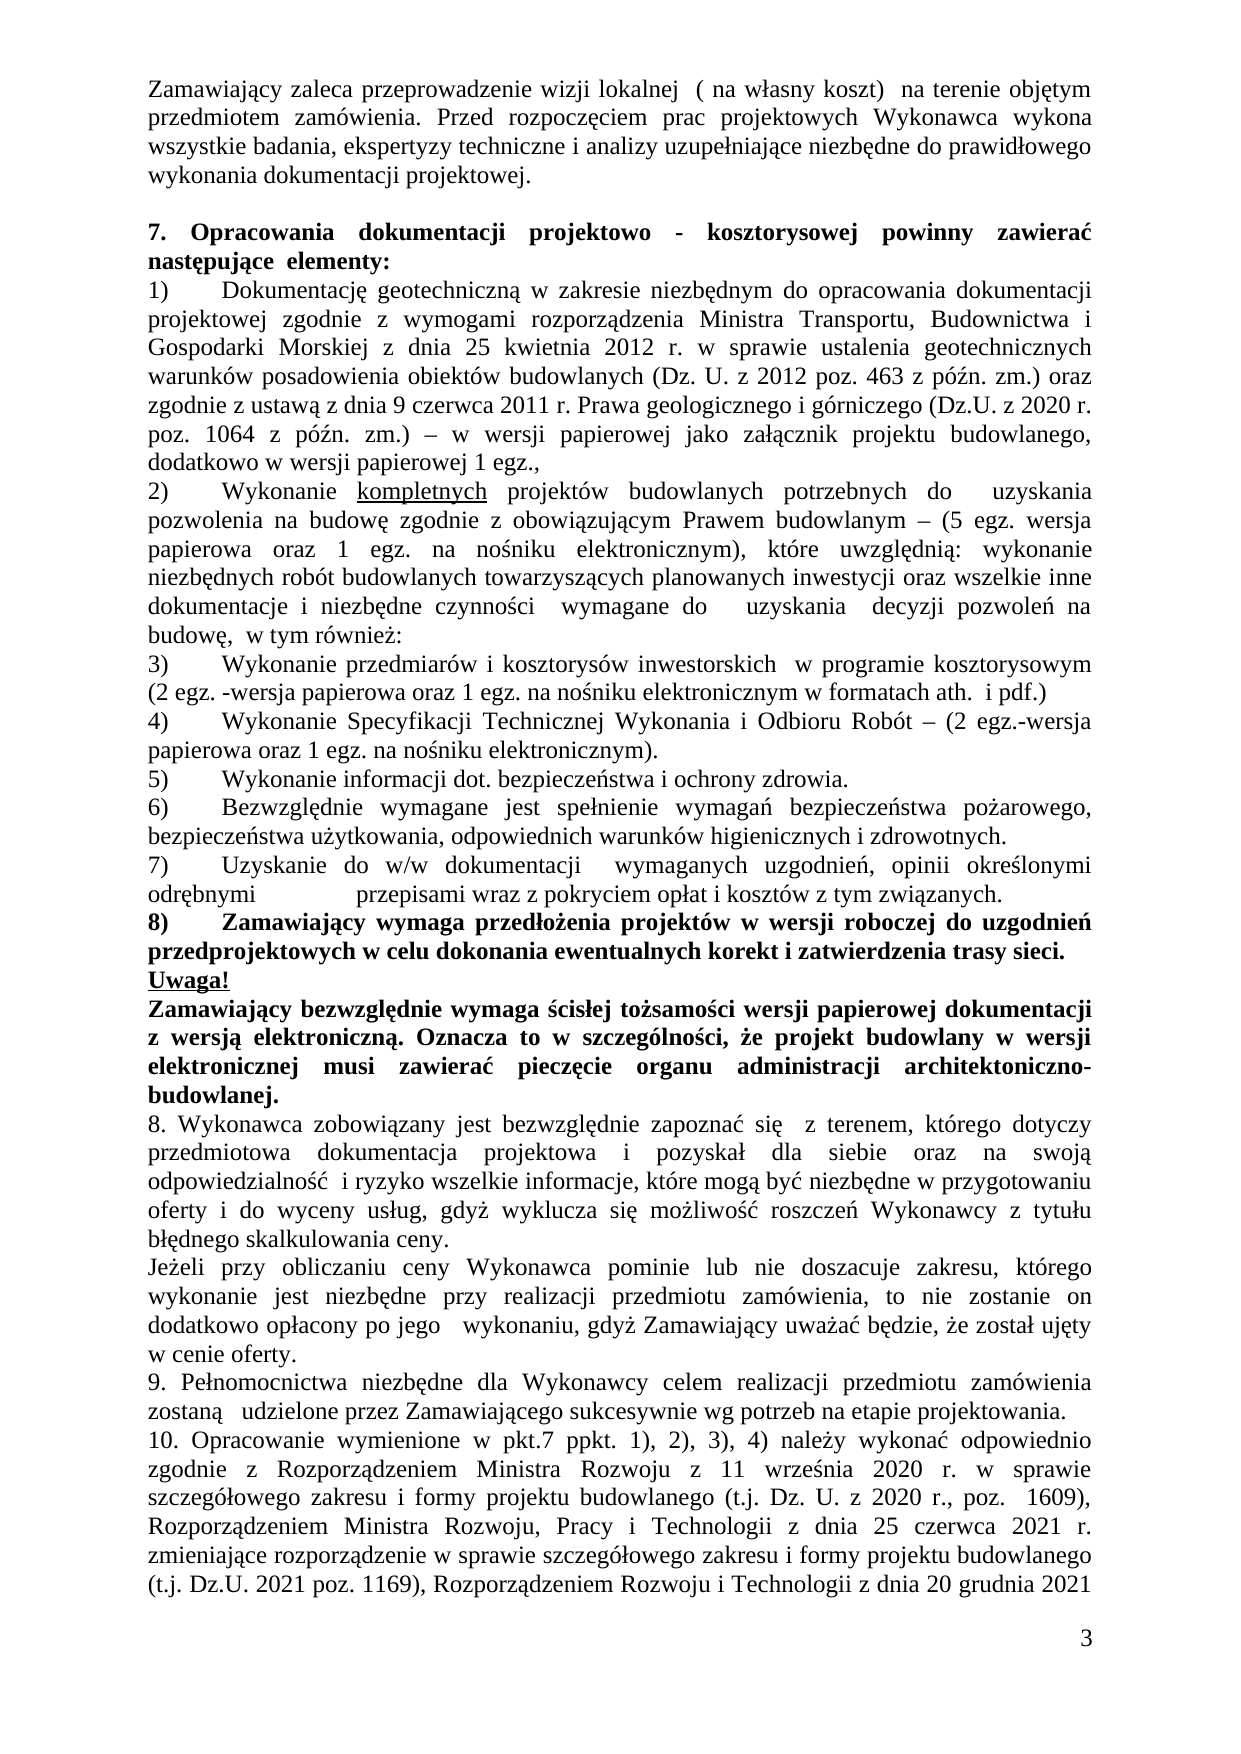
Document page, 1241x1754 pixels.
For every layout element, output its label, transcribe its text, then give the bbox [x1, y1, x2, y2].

list Zamawiający wymaga przedłożenia projektów w wersji roboczej do uzgodnień przedprojektowych w celu dokonania ewentualnych korekt i zatwierdzenia trasy sieci. [148, 907, 1093, 965]
text Zamawiający zaleca przeprowadzenie wizji lokalnej ( na własny koszt) na terenie objętym przedmiotem zamówienia. Przed rozpoczęciem prac projektowych Wykonawca wykona wszystkie badania, ekspertyzy techniczne i analizy uzupełniające niezbędne do prawidłowego wykonania dokumentacji projektowej. [148, 74, 1093, 189]
list Uzyskanie do w/w dokumentacji wymaganych uzgodnień, opinii określonymi odrębnymi przepisami wraz z pokryciem opłat i kosztów z tym związanych. [148, 850, 1093, 907]
list Wykonanie przedmiarów i kosztorysów inwestorskich w programie kosztorysowym (2 egz. -wersja papierowa oraz 1 egz. na nośniku elektronicznym w formatach ath. i pdf.) [148, 649, 1093, 706]
text Zamawiający bezwzględnie wymaga ścisłej tożsamości wersji papierowej dokumentacji z wersją elektroniczną. Oznacza to w szczególności, że projekt budowlany w wersji elektronicznej musi zawierać pieczęcie organu administracji architektoniczno-budowlanej. [148, 994, 1093, 1109]
text 9. Pełnomocnictwa niezbędne dla Wykonawcy celem realizacji przedmiotu zamówienia zostaną udzielone przez Zamawiającego sukcesywnie wg potrzeb na etapie projektowania. [148, 1367, 1093, 1425]
text 8. Wykonawca zobowiązany jest bezwzględnie zapoznać się z terenem, którego dotyczy przedmiotowa dokumentacja projektowa i pozyskał dla siebie oraz na swoją odpowiedzialność i ryzyko wszelkie informacje, które mogą być niezbędne w przygotowaniu oferty i do wyceny usług, gdyż wyklucza się możliwość roszczeń Wykonawcy z tytułu błędnego skalkulowania ceny. [148, 1109, 1093, 1252]
list Wykonanie kompletnych projektów budowlanych potrzebnych do uzyskania pozwolenia na budowę zgodnie z obowiązującym Prawem budowlanym – (5 egz. wersja papierowa oraz 1 egz. na nośniku elektronicznym), które uwzględnią: wykonanie niezbędnych robót budowlanych towarzyszących planowanych inwestycji oraz wszelkie inne dokumentacje i niezbędne czynności wymagane do uzyskania decyzji pozwoleń na budowę, w tym również: [148, 476, 1093, 649]
text Uwaga! [148, 965, 1093, 994]
text 7. Opracowania dokumentacji projektowo - kosztorysowej powinny zawierać następujące elementy: [148, 217, 1093, 275]
list Wykonanie informacji dot. bezpieczeństwa i ochrony zdrowia. [148, 764, 1093, 792]
list Bezwzględnie wymagane jest spełnienie wymagań bezpieczeństwa pożarowego, bezpieczeństwa użytkowania, odpowiednich warunków higienicznych i zdrowotnych. [148, 792, 1093, 850]
list Wykonanie Specyfikacji Technicznej Wykonania i Odbioru Robót – (2 egz.-wersja papierowa oraz 1 egz. na nośniku elektronicznym). [148, 706, 1093, 764]
text 10. Opracowanie wymienione w pkt.7 ppkt. 1), 2), 3), 4) należy wykonać odpowiednio zgodnie z Rozporządzeniem Ministra Rozwoju z 11 września 2020 r. w sprawie szczegółowego zakresu i formy projektu budowlanego (t.j. Dz. U. z 2020 r., poz. 1609), Rozporządzeniem Ministra Rozwoju, Pracy i Technologii z dnia 25 czerwca 2021 r. zmieniające rozporządzenie w sprawie szczegółowego zakresu i formy projektu budowlanego (t.j. Dz.U. 2021 poz. 1169), Rozporządzeniem Rozwoju i Technologii z dnia 20 grudnia 2021 [148, 1425, 1093, 1597]
list Dokumentację geotechniczną w zakresie niezbędnym do opracowania dokumentacji projektowej zgodnie z wymogami rozporządzenia Ministra Transportu, Budownictwa i Gospodarki Morskiej z dnia 25 kwietnia 2012 r. w sprawie ustalenia geotechnicznych warunków posadowienia obiektów budowlanych (Dz. U. z 2012 poz. 463 z późn. zm.) oraz zgodnie z ustawą z dnia 9 czerwca 2011 r. Prawa geologicznego i górniczego (Dz.U. z 2020 r. poz. 1064 z późn. zm.) – w wersji papierowej jako załącznik projektu budowlanego, dodatkowo w wersji papierowej 1 egz., [148, 275, 1093, 476]
text Jeżeli przy obliczaniu ceny Wykonawca pominie lub nie doszacuje zakresu, którego wykonanie jest niezbędne przy realizacji przedmiotu zamówienia, to nie zostanie on dodatkowo opłacony po jego wykonaniu, gdyż Zamawiający uważać będzie, że został ujęty w cenie oferty. [148, 1252, 1093, 1367]
